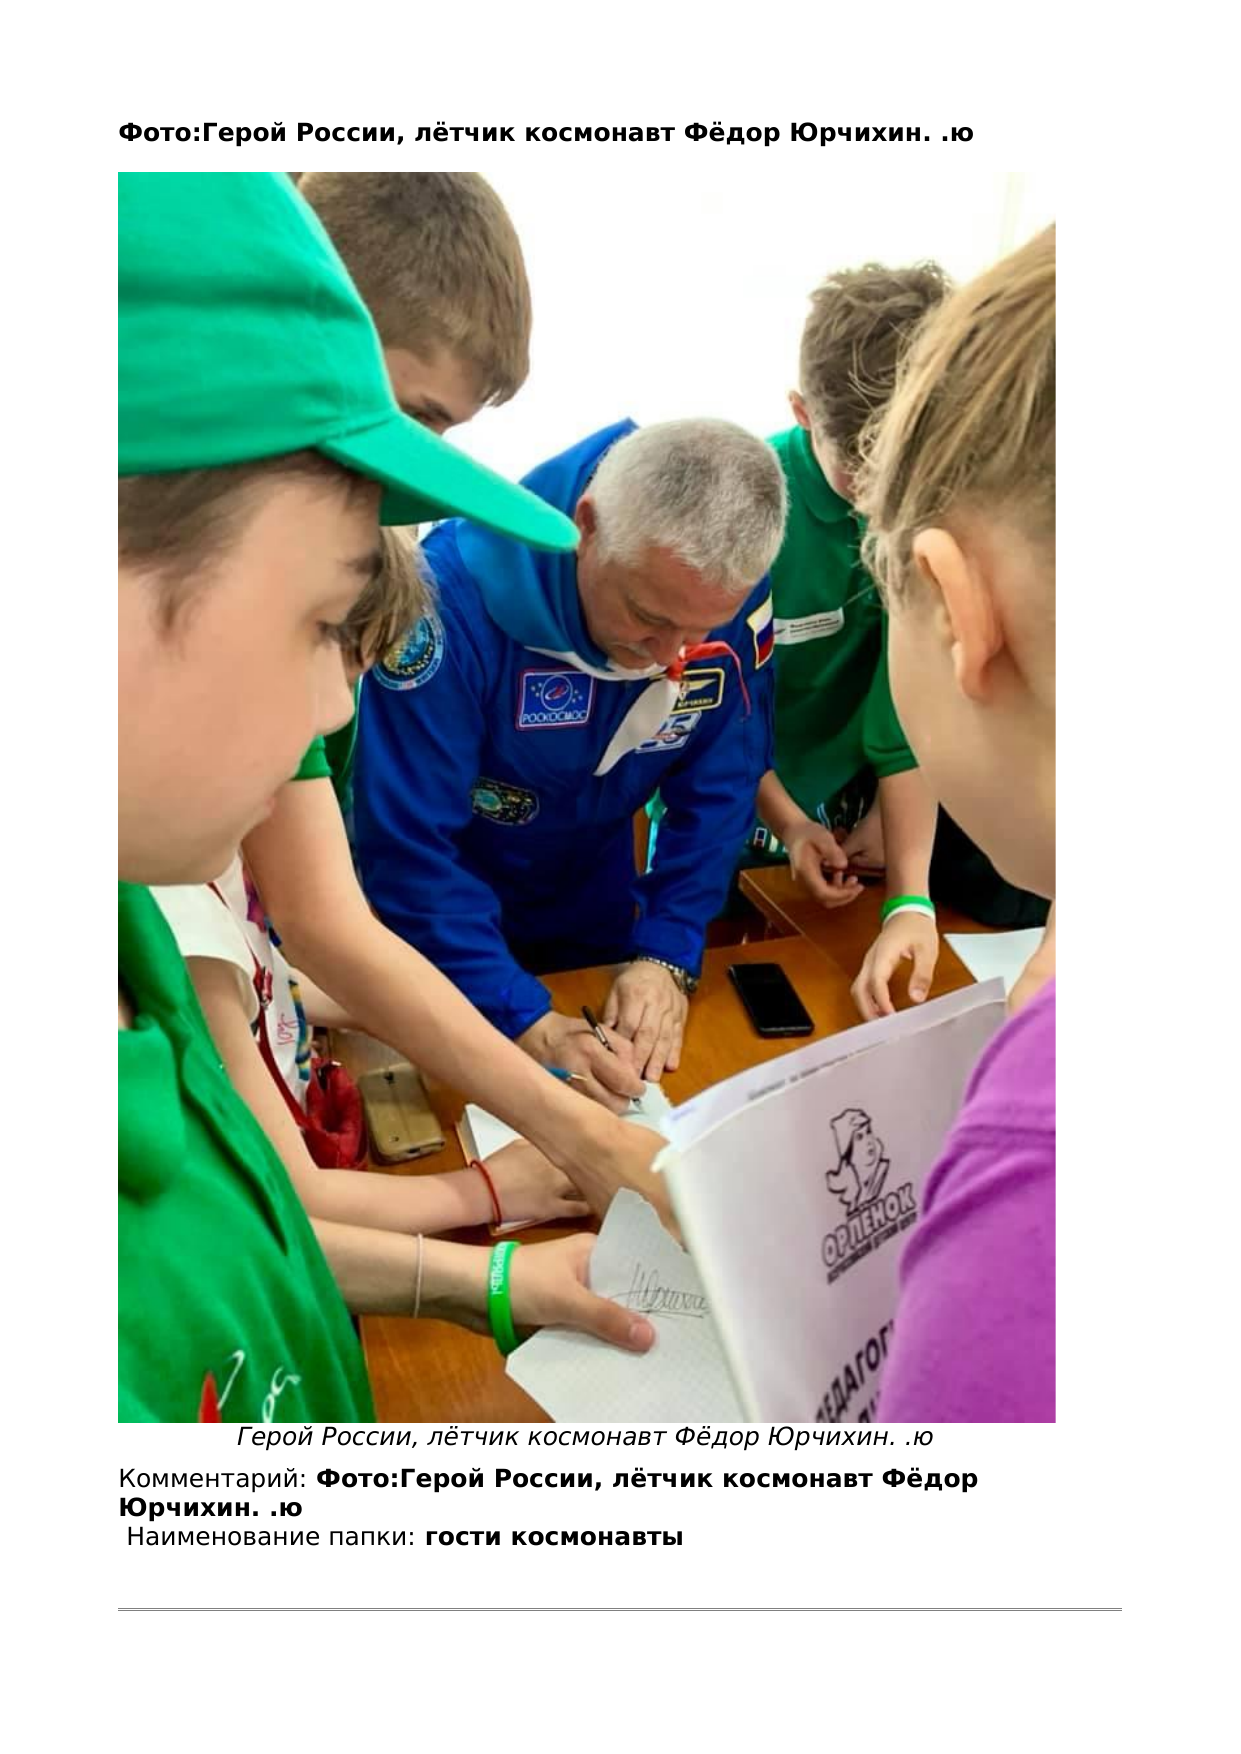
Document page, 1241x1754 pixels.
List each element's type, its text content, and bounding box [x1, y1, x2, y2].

text Комментарий: Фото:Герой России, лётчик космонавт Фёдор Юрчихин. .ю Наименование папки: гости космонавты [118, 1464, 1122, 1581]
picture [118, 172, 1056, 1423]
subtitle Фото:Герой России, лётчик космонавт Фёдор Юрчихин. .ю [118, 118, 1122, 147]
text Герой России, лётчик космонавт Фёдор Юрчихин. .ю [118, 1423, 1056, 1451]
